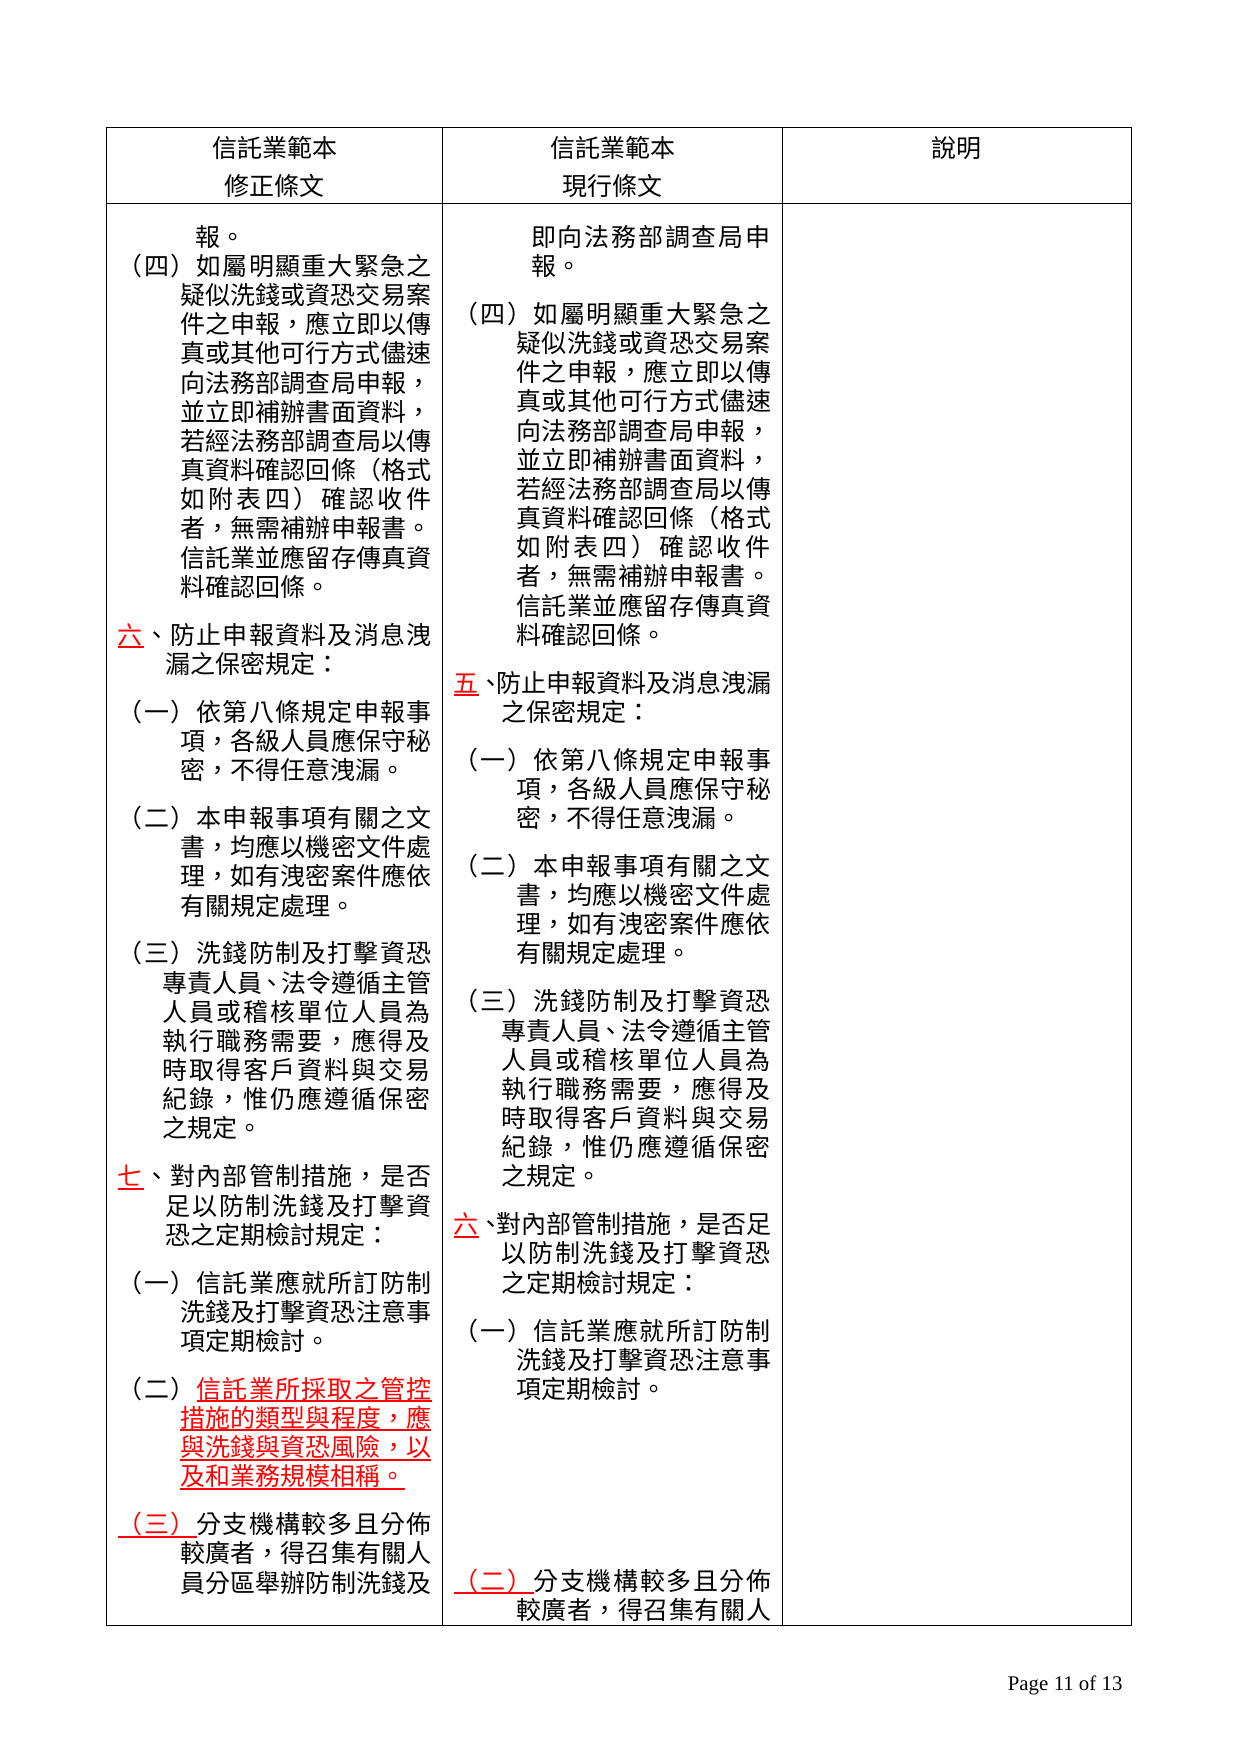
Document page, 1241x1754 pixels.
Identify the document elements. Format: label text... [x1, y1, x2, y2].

table_header 信託業範本 現行條文 [443, 128, 782, 203]
table_header 說明 [783, 128, 1131, 203]
table_cell [783, 204, 1131, 1625]
table_cell 即向法務部調查局申報。 （四）如屬明顯重大緊急之疑似洗錢或資恐交易案件之申報，應立即以傳真或其他可行方式儘速向法務部調查局申報，並立即補辦書面資料，若經法務部調查局以傳真資料確認回條（格式如附表四）確認收件者，無需補辦申報書。信託業並應留存傳真資料確認回條。 五、防止申報資料及消息洩漏之保密規定： （一）依第八條規定申報事項，各級人員應保守秘密，不得任意洩漏。 （二）本申報事項有關之文書，均應以機密文件處理，如有洩密案件應依有關規定處理。 （三）洗錢防制及打擊資恐專責人員、法令遵循主管人員或稽核單位人員為執行職務需要，應得及時取得客戶資料與交易紀錄，惟仍應遵循保密之規定。 六、對內部管制措施，是否足以防制洗錢及打擊資恐之定期檢討規定： （一）信託業應就所訂防制洗錢及打擊資恐注意事項定期檢討。 （二）分支機構較多且分佈較廣者，得召集有關人 [443, 204, 782, 1625]
table_cell 報。 （四）如屬明顯重大緊急之疑似洗錢或資恐交易案件之申報，應立即以傳真或其他可行方式儘速向法務部調查局申報，並立即補辦書面資料，若經法務部調查局以傳真資料確認回條（格式如附表四）確認收件者，無需補辦申報書。信託業並應留存傳真資料確認回條。 六、防止申報資料及消息洩漏之保密規定： （一）依第八條規定申報事項，各級人員應保守秘密，不得任意洩漏。 （二）本申報事項有關之文書，均應以機密文件處理，如有洩密案件應依有關規定處理。 （三）洗錢防制及打擊資恐專責人員、法令遵循主管人員或稽核單位人員為執行職務需要，應得及時取得客戶資料與交易紀錄，惟仍應遵循保密之規定。 七、對內部管制措施，是否足以防制洗錢及打擊資恐之定期檢討規定： （一）信託業應就所訂防制洗錢及打擊資恐注意事項定期檢討。 （二）信託業所採取之管控措施的類型與程度，應與洗錢與資恐風險，以及和業務規模相稱。 （三）分支機構較多且分佈較廣者，得召集有關人員分區舉辦防制洗錢及 [107, 204, 442, 1625]
table_header 信託業範本 修正條文 [107, 128, 442, 203]
